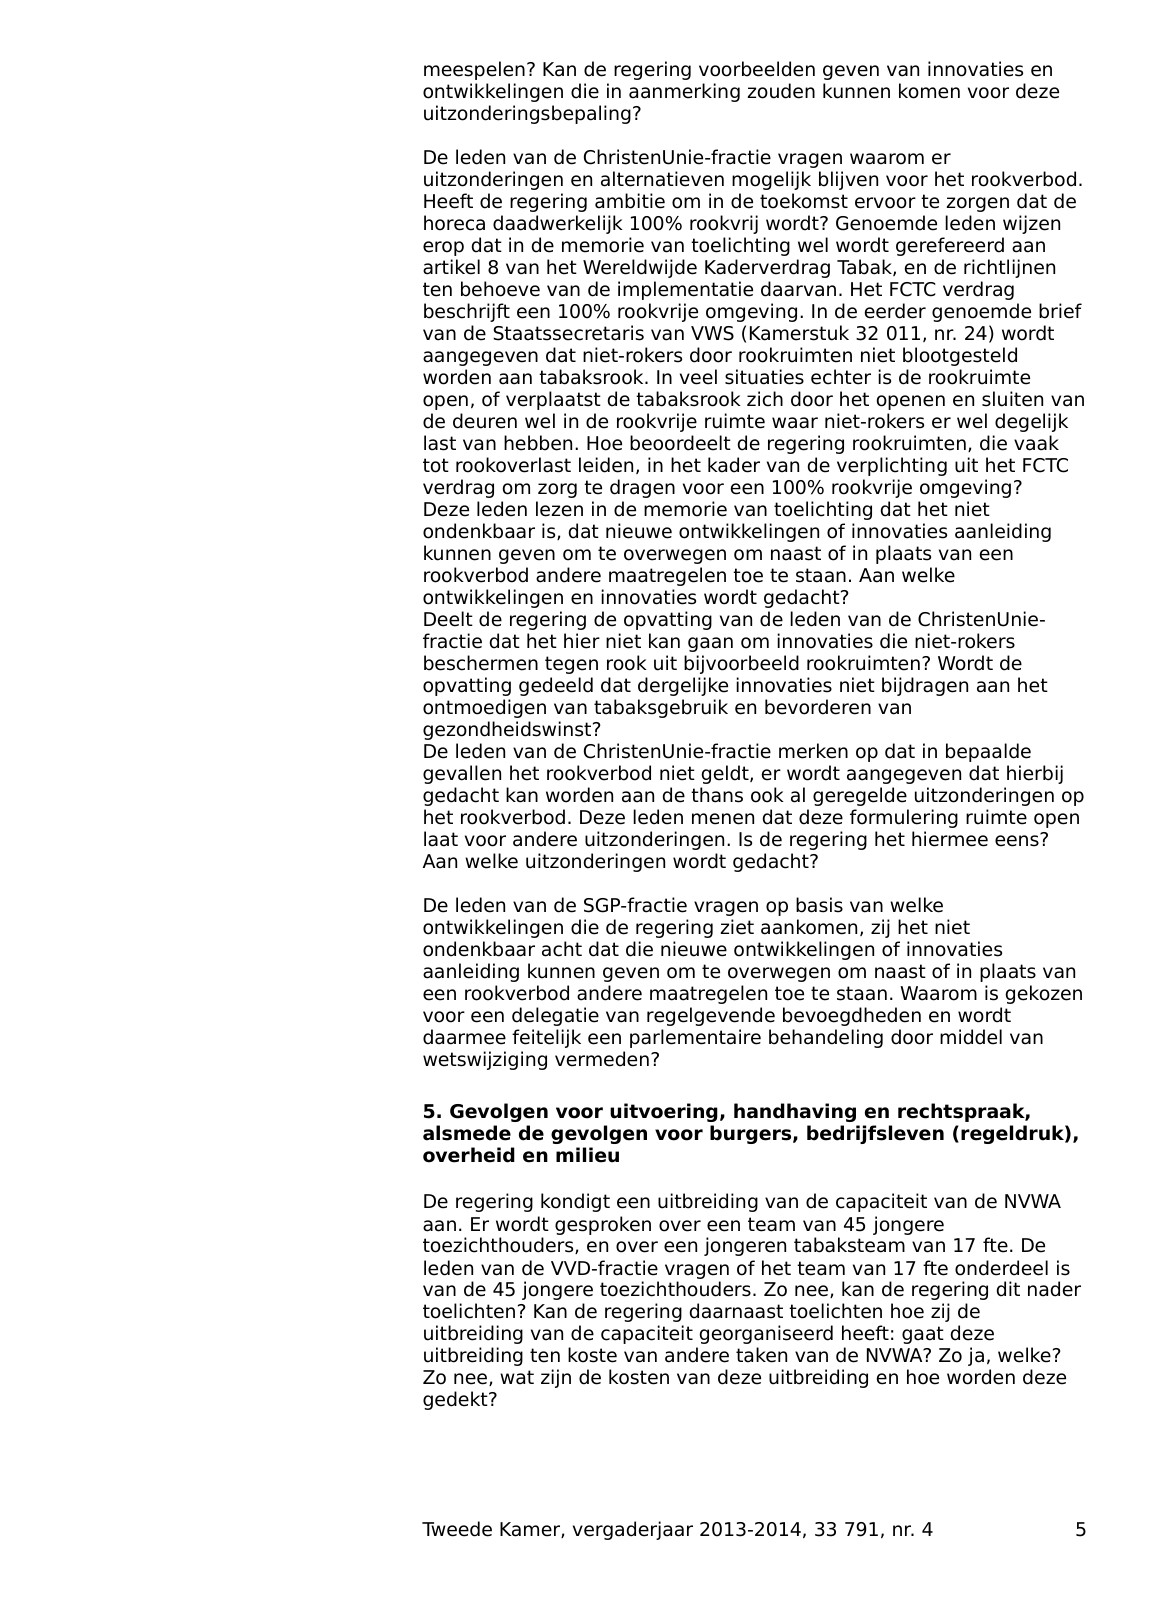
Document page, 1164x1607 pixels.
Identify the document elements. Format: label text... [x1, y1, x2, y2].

text Deze leden lezen in de memorie van toelichting dat het niet ondenkbaar is, dat nieuwe ontwikkelingen of innovaties aanleiding kunnen geven om te overwegen om naast of in plaats van een rookverbod andere maatregelen toe te staan. Aan welke ontwikkelingen en innovaties wordt gedacht? [422, 499, 1087, 609]
text Deelt de regering de opvatting van de leden van de ChristenUnie-fractie dat het hier niet kan gaan om innovaties die niet-rokers beschermen tegen rook uit bijvoorbeeld rookruimten? Wordt de opvatting gedeeld dat dergelijke innovaties niet bijdragen aan het ontmoedigen van tabaksgebruik en bevorderen van gezondheidswinst? [422, 609, 1087, 741]
text meespelen? Kan de regering voorbeelden geven van innovaties en ontwikkelingen die in aanmerking zouden kunnen komen voor deze uitzonderingsbepaling? [422, 59, 1087, 125]
text De leden van de SGP-fractie vragen op basis van welke ontwikkelingen die de regering ziet aankomen, zij het niet ondenkbaar acht dat die nieuwe ontwikkelingen of innovaties aanleiding kunnen geven om te overwegen om naast of in plaats van een rookverbod andere maatregelen toe te staan. Waarom is gekozen voor een delegatie van regelgevende bevoegdheden en wordt daarmee feitelijk een parlementaire behandeling door middel van wetswijziging vermeden? [422, 895, 1087, 1071]
text De regering kondigt een uitbreiding van de capaciteit van de NVWA aan. Er wordt gesproken over een team van 45 jongere toezichthouders, en over een jongeren tabaksteam van 17 fte. De leden van de VVD-fractie vragen of het team van 17 fte onderdeel is van de 45 jongere toezichthouders. Zo nee, kan de regering dit nader toelichten? Kan de regering daarnaast toelichten hoe zij de uitbreiding van de capaciteit georganiseerd heeft: gaat deze uitbreiding ten koste van andere taken van de NVWA? Zo ja, welke? Zo nee, wat zijn de kosten van deze uitbreiding en hoe worden deze gedekt? [422, 1191, 1087, 1411]
text De leden van de ChristenUnie-fractie vragen waarom er uitzonderingen en alternatieven mogelijk blijven voor het rookverbod. Heeft de regering ambitie om in de toekomst ervoor te zorgen dat de horeca daadwerkelijk 100% rookvrij wordt? Genoemde leden wijzen erop dat in de memorie van toelichting wel wordt gerefereerd aan artikel 8 van het Wereldwijde Kaderverdrag Tabak, en de richtlijnen ten behoeve van de implementatie daarvan. Het FCTC verdrag beschrijft een 100% rookvrije omgeving. In de eerder genoemde brief van de Staatssecretaris van VWS (Kamerstuk 32 011, nr. 24) wordt aangegeven dat niet-rokers door rookruimten niet blootgesteld worden aan tabaksrook. In veel situaties echter is de rookruimte open, of verplaatst de tabaksrook zich door het openen en sluiten van de deuren wel in de rookvrije ruimte waar niet-rokers er wel degelijk last van hebben. Hoe beoordeelt de regering rookruimten, die vaak tot rookoverlast leiden, in het kader van de verplichting uit het FCTC verdrag om zorg te dragen voor een 100% rookvrije omgeving? [422, 147, 1087, 499]
text De leden van de ChristenUnie-fractie merken op dat in bepaalde gevallen het rookverbod niet geldt, er wordt aangegeven dat hierbij gedacht kan worden aan de thans ook al geregelde uitzonderingen op het rookverbod. Deze leden menen dat deze formulering ruimte open laat voor andere uitzonderingen. Is de regering het hiermee eens? Aan welke uitzonderingen wordt gedacht? [422, 741, 1087, 872]
subtitle 5. Gevolgen voor uitvoering, handhaving en rechtspraak, alsmede de gevolgen voor burgers, bedrijfsleven (regeldruk), overheid en milieu [422, 1101, 1087, 1166]
